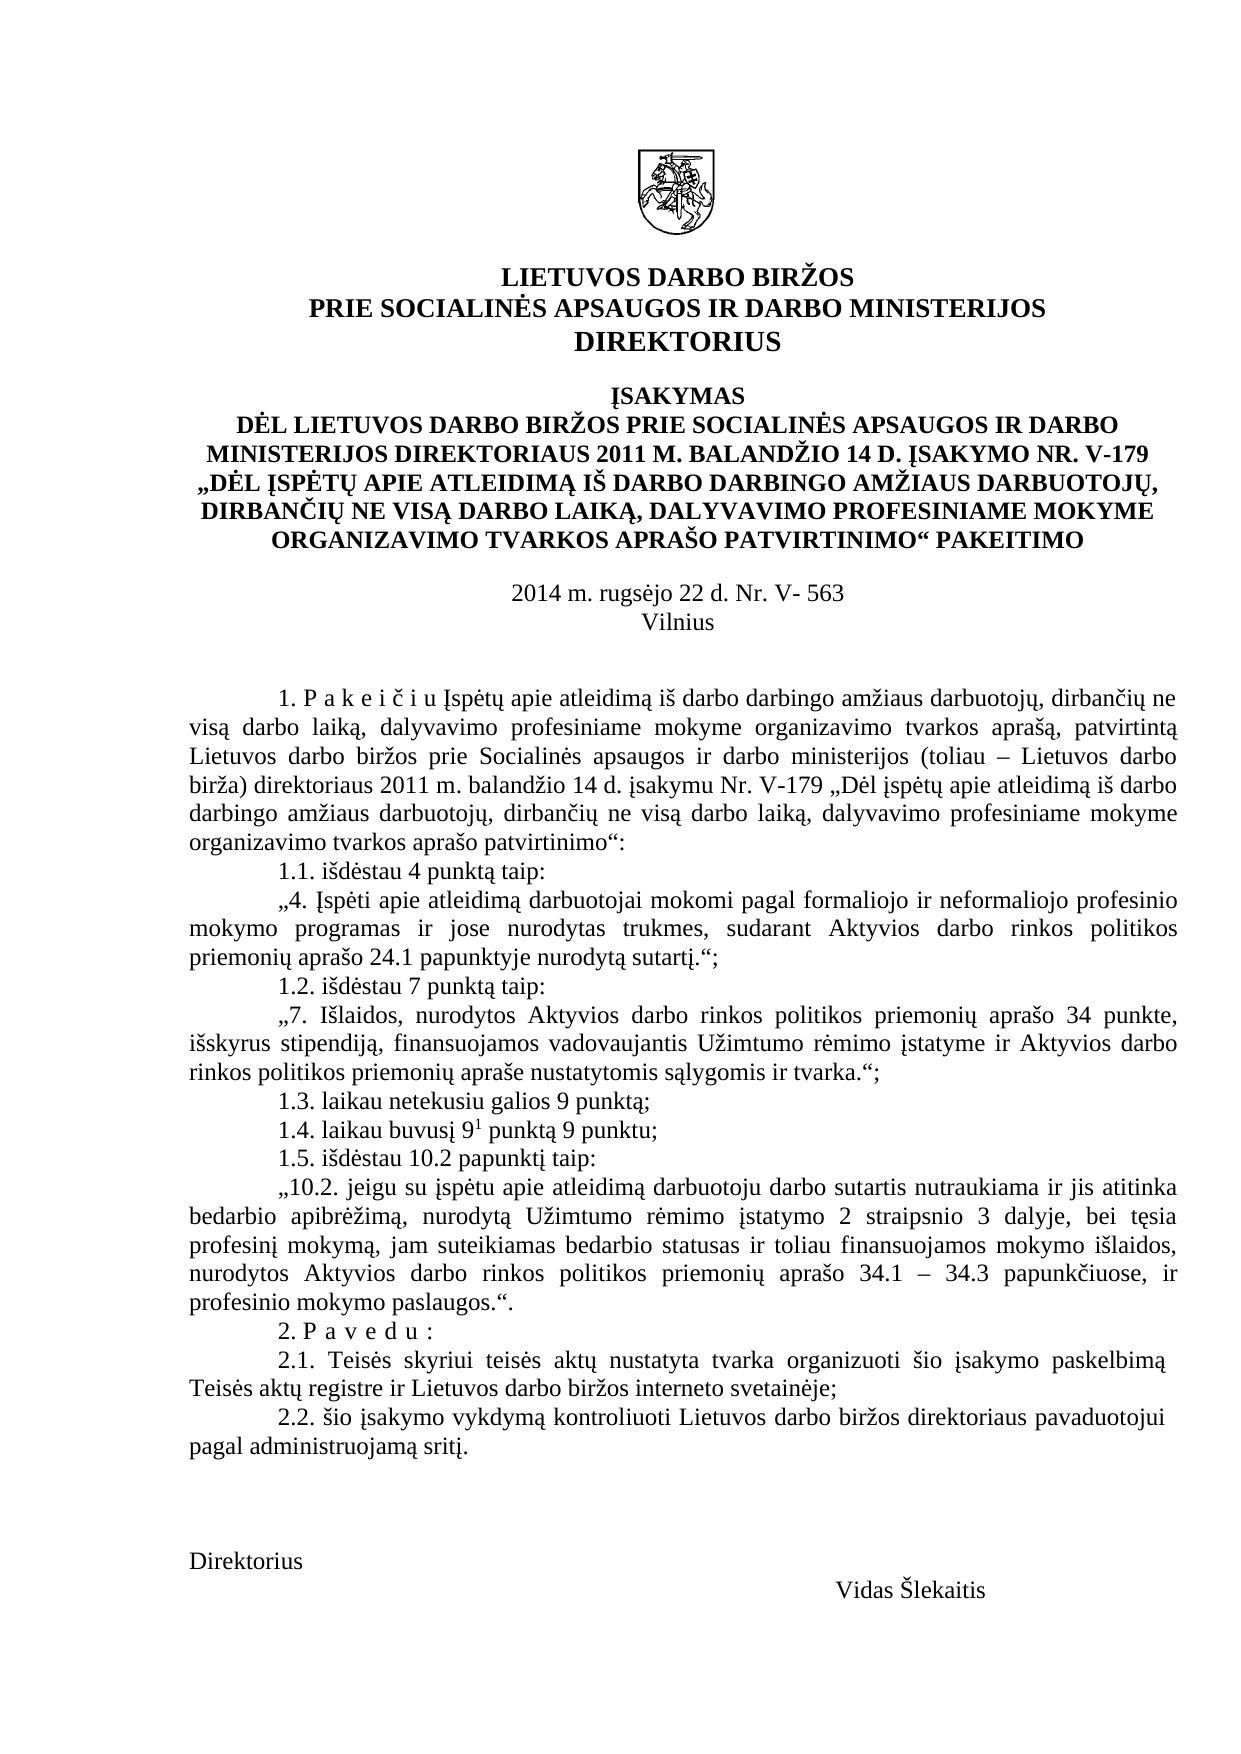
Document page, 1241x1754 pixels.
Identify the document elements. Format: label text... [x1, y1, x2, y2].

text 2.2. šio įsakymo vykdymą kontroliuoti Lietuvos darbo biržos direktoriaus pavaduotojui pagal administruojamą sritį. [189, 1402, 1166, 1460]
text 1.5. išdėstau 10.2 papunktį taip: [278, 1143, 1178, 1172]
text 1.2. išdėstau 7 punktą taip: [189, 971, 1178, 1000]
text LIETUVOS DARBO BIRŽOS prie socialinės apsaugos ir darbo ministerijos DIREKTORIUS [189, 261, 1166, 357]
text DĖL LIETUVOS DARBO BIRŽOS PRIE SOCIALINĖS APSAUGOS IR DARBO MINISTERIJOS DIREKTORIAUS 2011 M. BALANDŽIO 14 D. ĮSAKYMO NR. V-179 „DĖL ĮSPĖTŲ APIE ATLEIDIMĄ IŠ DARBO DARBINGO AMŽIAUS DARBUOTOJŲ, DIRBANČIŲ NE VISĄ DARBO LAIKĄ, DALYVAVIMO PROFESINIAME MOKYME ORGANIZAVIMO TVARKOS APRAŠO PATVIRTINIMO“ PAKEITIMO [189, 410, 1166, 554]
text Direktorius [189, 1546, 1166, 1575]
text 2. Pavedu: [189, 1316, 1166, 1345]
text „4. Įspėti apie atleidimą darbuotojai mokomi pagal formaliojo ir neformaliojo profesinio mokymo programas ir jose nurodytas trukmes, sudarant Aktyvios darbo rinkos politikos priemonių aprašo 24.1 papunktyje nurodytą sutartį.“; [189, 885, 1178, 971]
text Vilnius [189, 607, 1166, 635]
text „7. Išlaidos, nurodytos Aktyvios darbo rinkos politikos priemonių aprašo 34 punkte, išskyrus stipendiją, finansuojamos vadovaujantis Užimtumo rėmimo įstatyme ir Aktyvios darbo rinkos politikos priemonių apraše nustatytomis sąlygomis ir tvarka.“; [189, 1000, 1178, 1086]
text 1.1. išdėstau 4 punktą taip: [189, 856, 1178, 885]
text ĮSAKYMAS [189, 381, 1166, 410]
text „10.2. jeigu su įspėtu apie atleidimą darbuotoju darbo sutartis nutraukiama ir jis atitinka bedarbio apibrėžimą, nurodytą Užimtumo rėmimo įstatymo 2 straipsnio 3 dalyje, bei tęsia profesinį mokymą, jam suteikiamas bedarbio statusas ir toliau finansuojamos mokymo išlaidos, nurodytos Aktyvios darbo rinkos politikos priemonių aprašo 34.1 – 34.3 papunkčiuose, ir profesinio mokymo paslaugos.“. [189, 1172, 1178, 1316]
text 1.4. laikau buvusį 91 punktą 9 punktu; [189, 1115, 1178, 1143]
text 2.1. Teisės skyriui teisės aktų nustatyta tvarka organizuoti šio įsakymo paskelbimą Teisės aktų registre ir Lietuvos darbo biržos interneto svetainėje; [189, 1345, 1166, 1402]
text 1. P a k e i č i u Įspėtų apie atleidimą iš darbo darbingo amžiaus darbuotojų, dirbančių ne visą darbo laiką, dalyvavimo profesiniame mokyme organizavimo tvarkos aprašą, patvirtintą Lietuvos darbo biržos prie Socialinės apsaugos ir darbo ministerijos (toliau – Lietuvos darbo birža) direktoriaus 2011 m. balandžio 14 d. įsakymu Nr. V-179 „Dėl įspėtų apie atleidimą iš darbo darbingo amžiaus darbuotojų, dirbančių ne visą darbo laiką, dalyvavimo profesiniame mokyme organizavimo tvarkos aprašo patvirtinimo“: [189, 683, 1178, 856]
text 2014 m. rugsėjo 22 d. Nr. V- 563 [189, 578, 1166, 607]
text 1.3. laikau netekusiu galios 9 punktą; [189, 1086, 1178, 1115]
text Vidas Šlekaitis [189, 1575, 1166, 1603]
